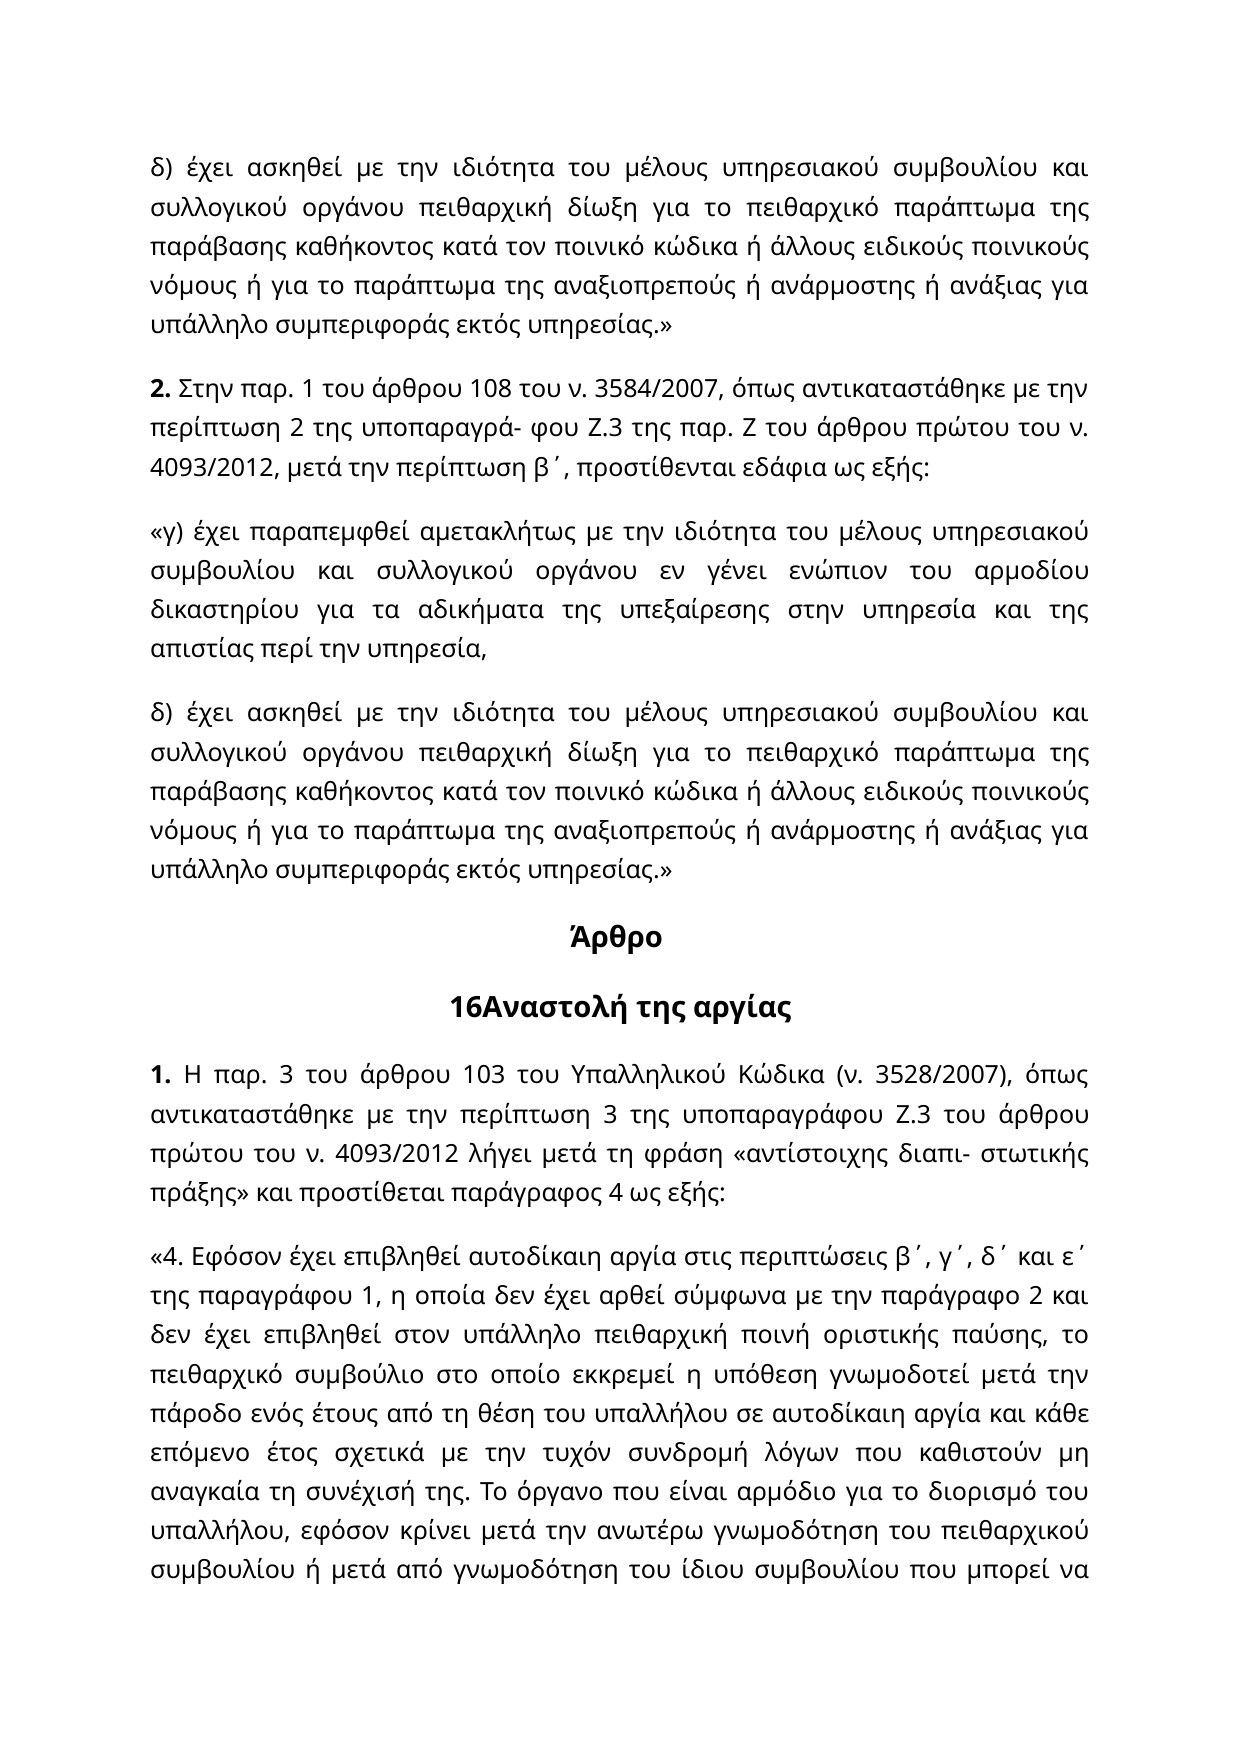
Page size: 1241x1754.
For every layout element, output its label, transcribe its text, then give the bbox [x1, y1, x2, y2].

text 1. Η παρ. 3 του άρθρου 103 του Υπαλληλικού Κώδικα (ν. 3528/2007), όπως αντικαταστάθηκε με την περίπτωση 3 της υποπαραγράφου Ζ.3 του άρθρου πρώτου του ν. 4093/2012 λήγει μετά τη φράση «αντίστοιχης διαπι- στωτικής πράξης» και προστίθεται παράγραφος 4 ως εξής: [150, 1057, 1090, 1209]
text «4. Εφόσον έχει επιβληθεί αυτοδίκαιη αργία στις περιπτώσεις β΄, γ΄, δ΄ και ε΄ της παραγράφου 1, η οποία δεν έχει αρθεί σύμφωνα με την παράγραφο 2 και δεν έχει επιβληθεί στον υπάλληλο πειθαρχική ποινή οριστικής παύσης, το πειθαρχικό συμβούλιο στο οποίο εκκρεμεί η υπόθεση γνωμοδοτεί μετά την πάροδο ενός έτους από τη θέση του υπαλλήλου σε αυτοδίκαιη αργία και κάθε επόμενο έτος σχετικά με την τυχόν συνδρομή λόγων που καθιστούν μη αναγκαία τη συνέχισή της. Το όργανο που είναι αρμόδιο για το διορισμό του υπαλλήλου, εφόσον κρίνει μετά την ανωτέρω γνωμοδότηση του πειθαρχικού συμβουλίου ή μετά από γνωμοδότηση του ίδιου συμβουλίου που μπορεί να [150, 1239, 1090, 1586]
text δ) έχει ασκηθεί με την ιδιότητα του μέλους υπηρεσιακού συμβουλίου και συλλογικού οργάνου πειθαρχική δίωξη για το πειθαρχικό παράπτωμα της παράβασης καθήκοντος κατά τον ποινικό κώδικα ή άλλους ειδικούς ποινικούς νόμους ή για το παράπτωμα της αναξιοπρεπούς ή ανάρμοστης ή ανάξιας για υπάλληλο συμπεριφοράς εκτός υπηρεσίας.» [150, 150, 1090, 341]
text 2. Στην παρ. 1 του άρθρου 108 του ν. 3584/2007, όπως αντικαταστάθηκε με την περίπτωση 2 της υποπαραγρά- φου Ζ.3 της παρ. Ζ του άρθρου πρώτου του ν. 4093/2012, μετά την περίπτωση β΄, προστίθενται εδάφια ως εξής: [150, 371, 1090, 483]
subtitle 16Αναστολή της αργίας [150, 986, 1090, 1026]
text «γ) έχει παραπεμφθεί αμετακλήτως με την ιδιότητα του μέλους υπηρεσιακού συμβουλίου και συλλογικού οργάνου εν γένει ενώπιον του αρμοδίου δικαστηρίου για τα αδικήματα της υπεξαίρεσης στην υπηρεσία και της απιστίας περί την υπηρεσία, [150, 513, 1090, 665]
subtitle Άρθρο [150, 916, 1090, 956]
text δ) έχει ασκηθεί με την ιδιότητα του μέλους υπηρεσιακού συμβουλίου και συλλογικού οργάνου πειθαρχική δίωξη για το πειθαρχικό παράπτωμα της παράβασης καθήκοντος κατά τον ποινικό κώδικα ή άλλους ειδικούς ποινικούς νόμους ή για το παράπτωμα της αναξιοπρεπούς ή ανάρμοστης ή ανάξιας για υπάλληλο συμπεριφοράς εκτός υπηρεσίας.» [150, 695, 1090, 886]
